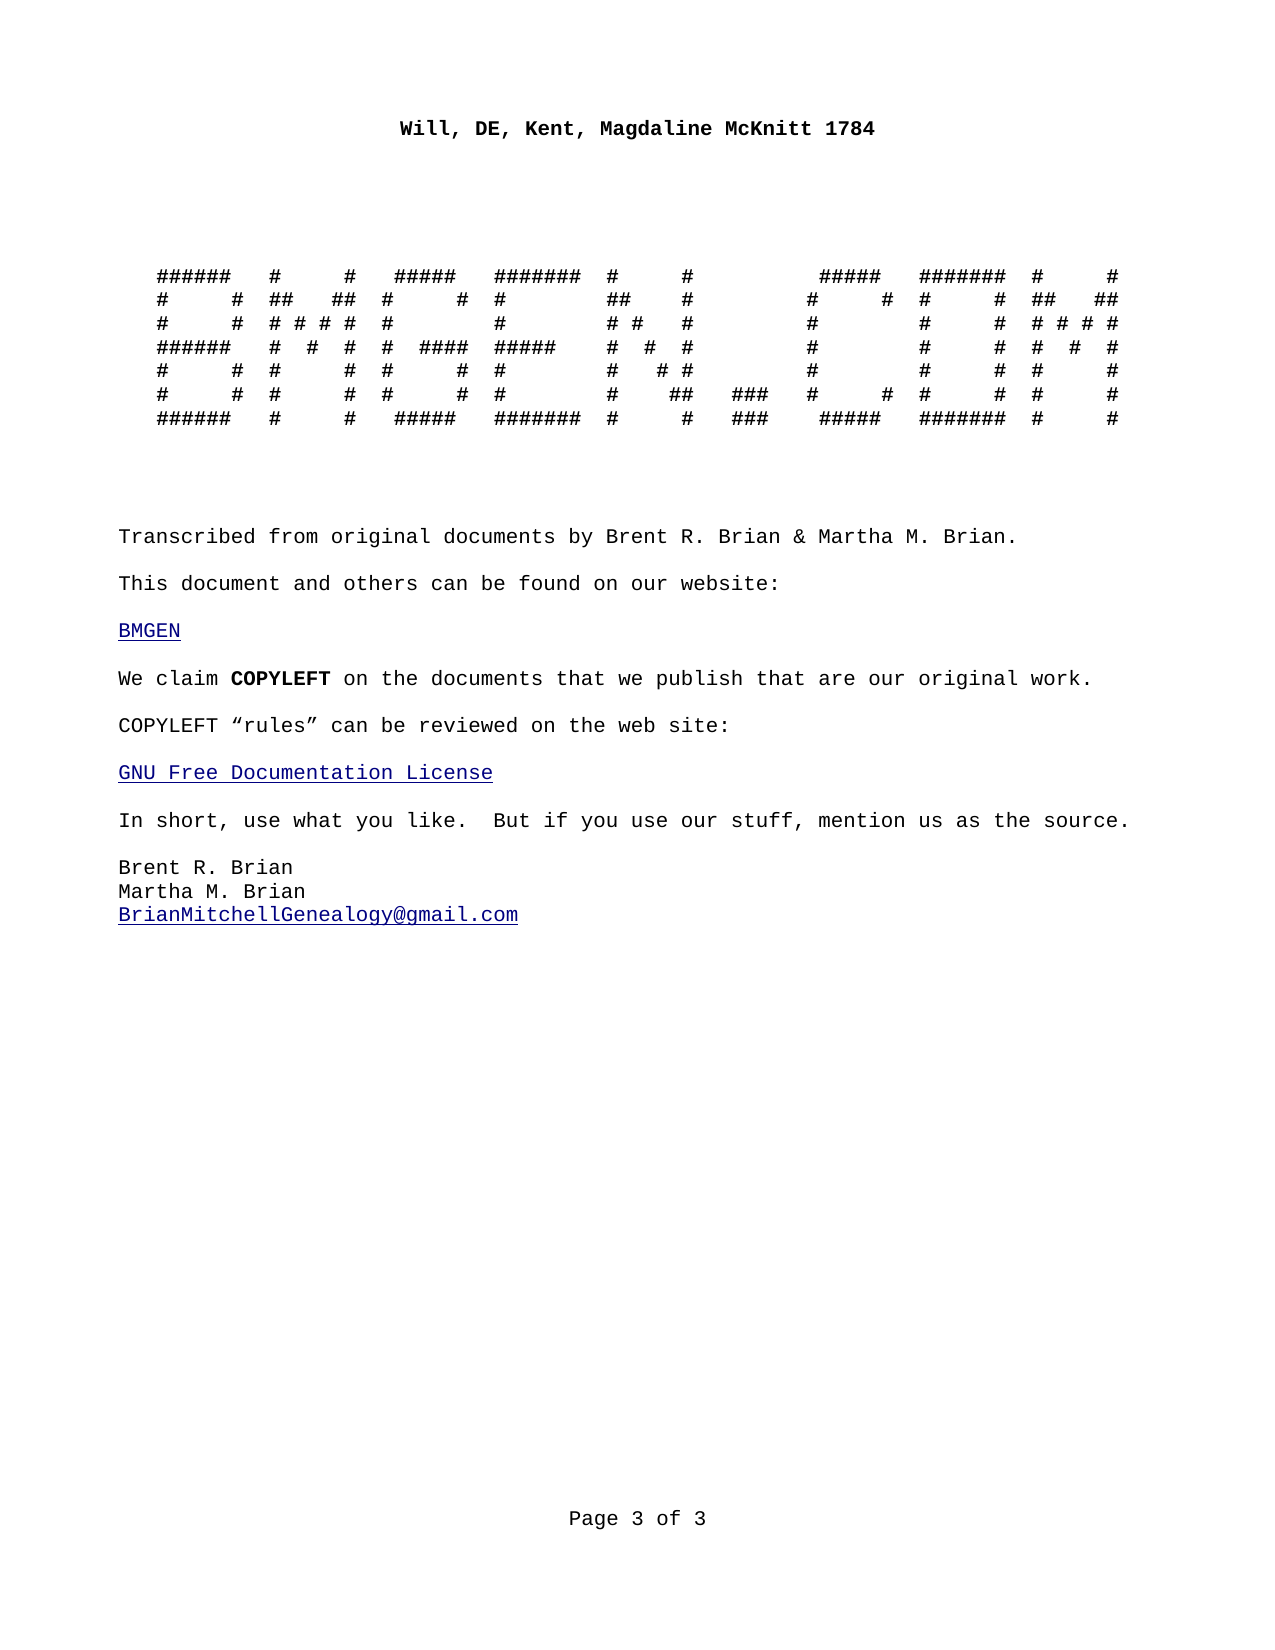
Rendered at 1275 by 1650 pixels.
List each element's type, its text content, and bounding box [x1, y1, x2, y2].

text ###### # # ##### ####### # # ##### ####### # # [118, 266, 1157, 289]
text # # ## ## # # # ## # # # # # ## ## [118, 289, 1157, 313]
text We claim COPYLEFT on the documents that we publish that are our original work. [118, 668, 1157, 691]
text ###### # # # # #### ##### # # # # # # # # # [118, 337, 1157, 360]
text Brent R. Brian [118, 857, 1157, 881]
text Transcribed from original documents by Brent R. Brian & Martha M. Brian. [118, 526, 1157, 549]
text BMGEN [118, 621, 1157, 644]
text GNU Free Documentation License [118, 762, 1157, 786]
text # # # # # # # # # # # # # # # # # # [118, 313, 1157, 337]
text This document and others can be found on our website: [118, 573, 1157, 597]
text # # # # # # # # ## ### # # # # # # [118, 384, 1157, 408]
text # # # # # # # # # # # # # # # [118, 360, 1157, 384]
text ###### # # ##### ####### # # ### ##### ####### # # [118, 408, 1157, 431]
text In short, use what you like. But if you use our stuff, mention us as the source. [118, 810, 1157, 833]
text COPYLEFT “rules” can be reviewed on the web site: [118, 715, 1157, 739]
text BrianMitchellGenealogy@gmail.com [118, 904, 1157, 928]
text Martha M. Brian [118, 881, 1157, 904]
